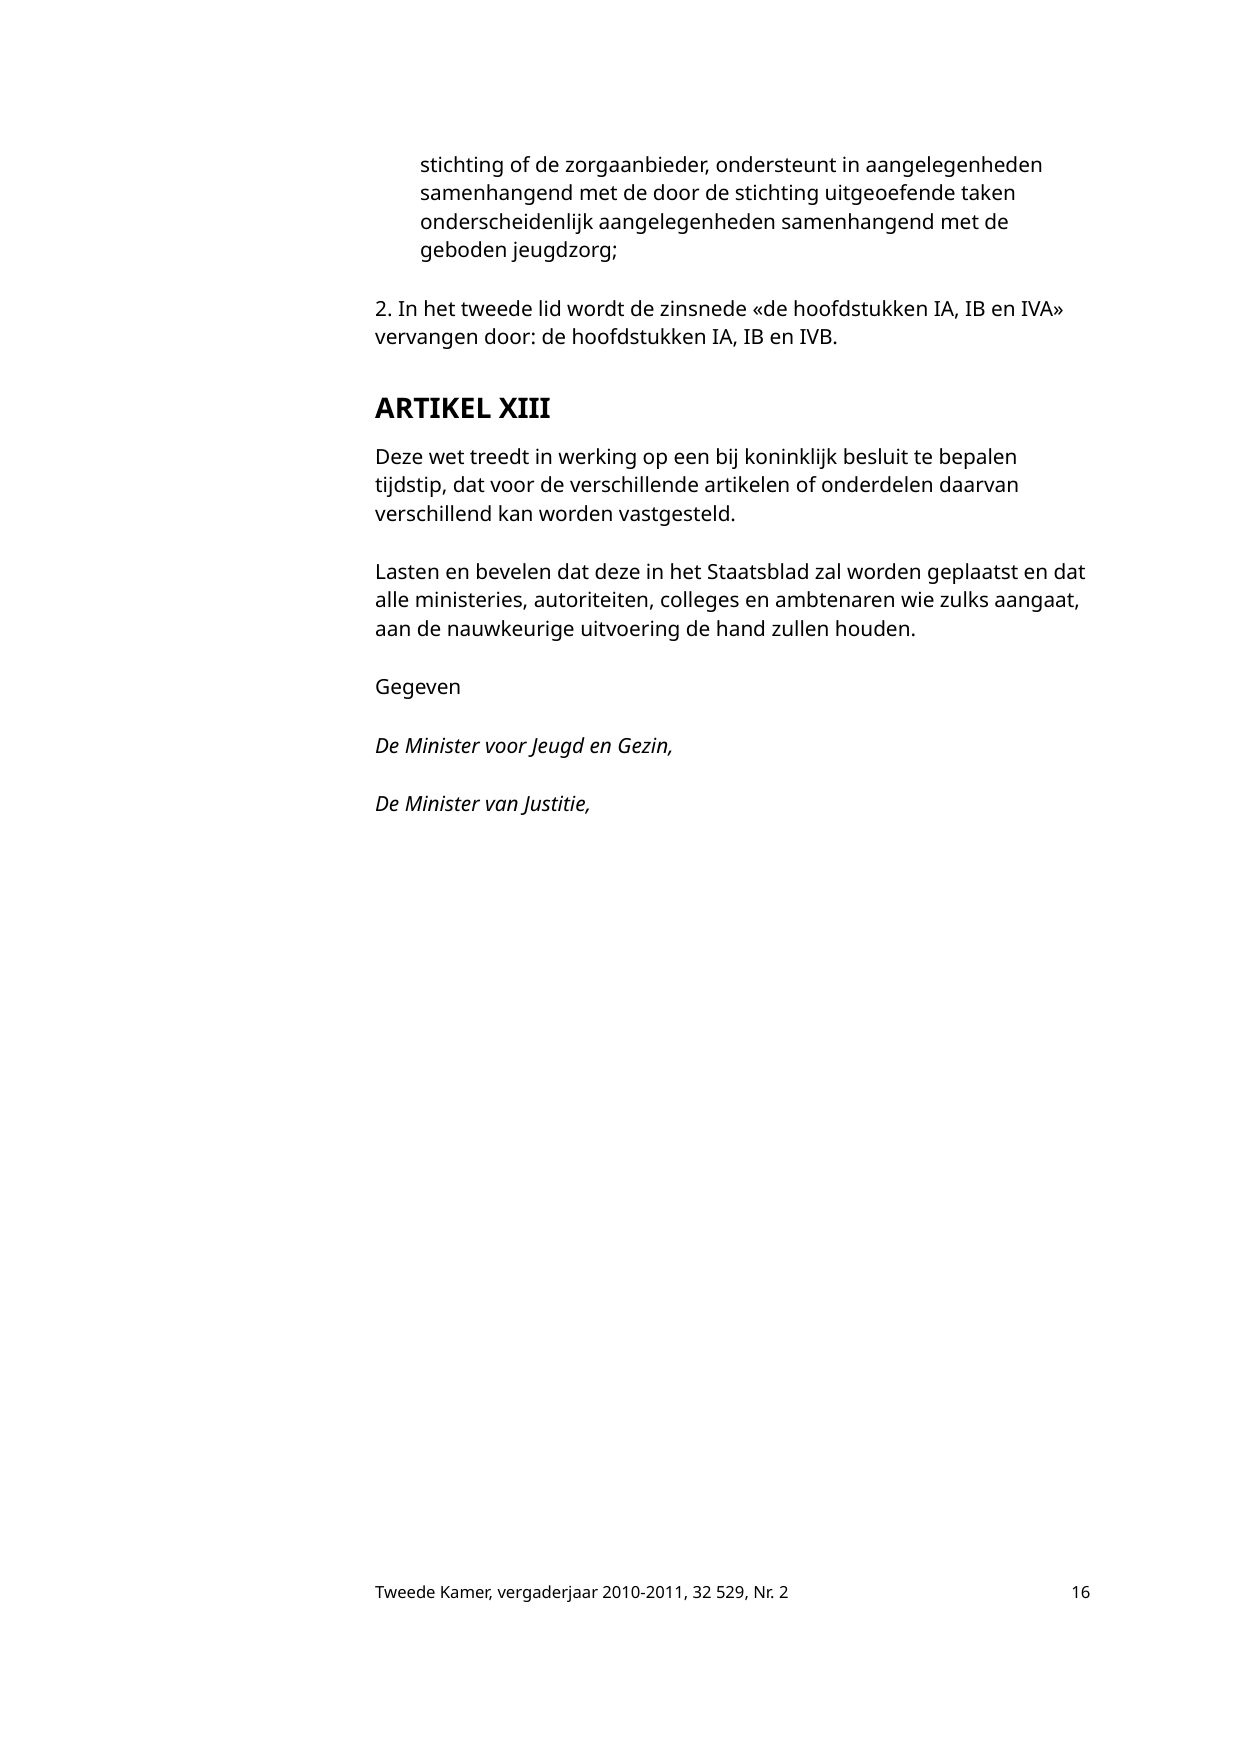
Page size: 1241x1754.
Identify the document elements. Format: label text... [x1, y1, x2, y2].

text De Minister voor Jeugd en Gezin, [375, 731, 1090, 759]
text De Minister van Justitie, [375, 789, 1090, 818]
text stichting of de zorgaanbieder, ondersteunt in aangelegenheden samenhangend met de door de stichting uitgeoefende taken onderscheidenlijk aangelegenheden samenhangend met de geboden jeugdzorg; [420, 150, 1090, 264]
text Lasten en bevelen dat deze in het Staatsblad zal worden geplaatst en dat alle ministeries, autoriteiten, colleges en ambtenaren wie zulks aangaat, aan de nauwkeurige uitvoering de hand zullen houden. [375, 557, 1090, 642]
text 2. In het tweede lid wordt de zinsnede «de hoofdstukken IA, IB en IVA» vervangen door: de hoofdstukken IA, IB en IVB. [375, 294, 1090, 351]
text Gegeven [375, 672, 1090, 701]
subtitle ARTIKEL XIII [375, 388, 1090, 427]
text Deze wet treedt in werking op een bij koninklijk besluit te bepalen tijdstip, dat voor de verschillende artikelen of onderdelen daarvan verschillend kan worden vastgesteld. [375, 442, 1090, 527]
